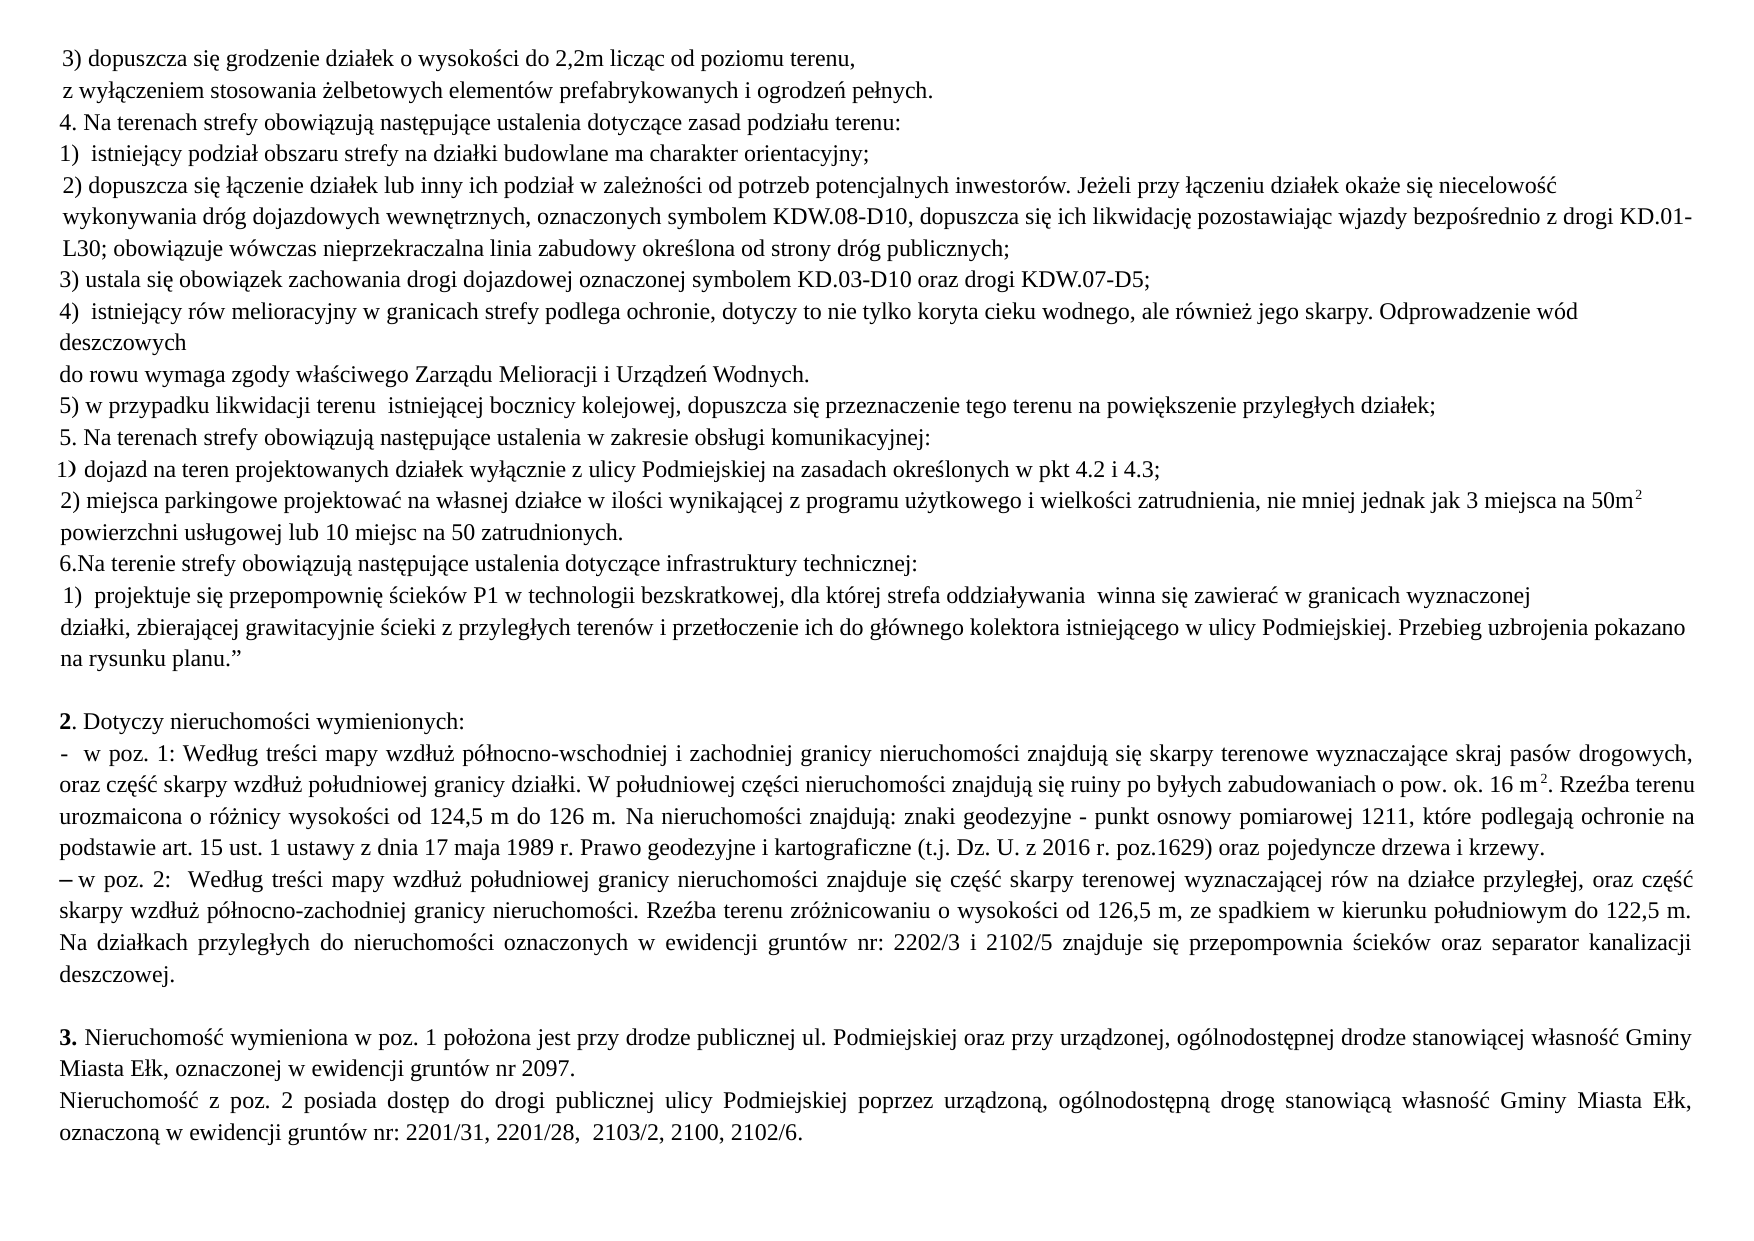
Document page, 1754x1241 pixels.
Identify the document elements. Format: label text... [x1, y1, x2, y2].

list 3) dopuszcza się grodzenie działek o wysokości do 2,2m licząc od poziomu terenu, z wyłączeniem stosowania żelbetowych elementów prefabrykowanych i ogrodzeń pełnych. [62, 44, 1695, 103]
list w poz. 2: Według treści mapy wzdłuż południowej granicy nieruchomości znajduje się część skarpy terenowej wyznaczającej rów na działce przyległej, oraz część skarpy wzdłuż północno-zachodniej granicy nieruchomości. Rzeźba terenu zróżnicowaniu o wysokości od 126,5 m, ze spadkiem w kierunku południowym do 122,5 m. Na działkach przyległych do nieruchomości oznaczonych w ewidencji gruntów nr: 2202/3 i 2102/5 znajduje się przepompownia ścieków oraz separator kanalizacji deszczowej. [59, 865, 1695, 987]
list - w poz. 1: Według treści mapy wzdłuż północno-wschodniej i zachodniej granicy nieruchomości znajdują się skarpy terenowe wyznaczające skraj pasów drogowych, oraz część skarpy wzdłuż południowej granicy działki. W południowej części nieruchomości znajdują się ruiny po byłych zabudowaniach o pow. ok. 16 m2. Rzeźba terenu urozmaicona o różnicy wysokości od 124,5 m do 126 m. Na nieruchomości znajdują: znaki geodezyjne - punkt osnowy pomiarowej 1211, które podlegają ochronie na podstawie art. 15 ust. 1 ustawy z dnia 17 maja 1989 r. Prawo geodezyjne i kartograficzne (t.j. Dz. U. z 2016 r. poz.1629) oraz pojedyncze drzewa i krzewy. [59, 739, 1695, 861]
list 2) dopuszcza się łączenie działek lub inny ich podział w zależności od potrzeb potencjalnych inwestorów. Jeżeli przy łączeniu działek okaże się niecelowość wykonywania dróg dojazdowych wewnętrznych, oznaczonych symbolem KDW.08-D10, dopuszcza się ich likwidację pozostawiając wjazdy bezpośrednio z drogi KD.01-L30; obowiązuje wówczas nieprzekraczalna linia zabudowy określona od strony dróg publicznych; [62, 171, 1695, 261]
list 4) istniejący rów melioracyjny w granicach strefy podlega ochronie, dotyczy to nie tylko koryta cieku wodnego, ale również jego skarpy. Odprowadzenie wód deszczowych do rowu wymaga zgody właściwego Zarządu Melioracji i Urządzeń Wodnych. [59, 297, 1695, 387]
list 5) w przypadku likwidacji terenu istniejącej bocznicy kolejowej, dopuszcza się przeznaczenie tego terenu na powiększenie przyległych działek; [59, 391, 1695, 419]
list Nieruchomość wymieniona w poz. 1 położona jest przy drodze publicznej ul. Podmiejskiej oraz przy urządzonej, ogólnodostępnej drodze stanowiącej własność Gminy Miasta Ełk, oznaczonej w ewidencji gruntów nr 2097. [59, 1023, 1695, 1082]
list Nieruchomość z poz. 2 posiada dostęp do drogi publicznej ulicy Podmiejskiej poprzez urządzoną, ogólnodostępną drogę stanowiącą własność Gminy Miasta Ełk, oznaczoną w ewidencji gruntów nr: 2201/31, 2201/28, 2103/2, 2100, 2102/6. [59, 1086, 1695, 1145]
list 2. Dotyczy nieruchomości wymienionych: [59, 707, 1695, 734]
list dojazd na teren projektowanych działek wyłącznie z ulicy Podmiejskiej na zasadach określonych w pkt 4.2 i 4.3; [56, 454, 1695, 482]
list 6.Na terenie strefy obowiązują następujące ustalenia dotyczące infrastruktury technicznej: [59, 549, 1695, 577]
list 1) istniejący podział obszaru strefy na działki budowlane ma charakter orientacyjny; [59, 139, 1695, 166]
list 1) projektuje się przepompownię ścieków P1 w technologii bezskratkowej, dla której strefa oddziaływania winna się zawierać w granicach wyznaczonej działki, zbierającej grawitacyjnie ścieki z przyległych terenów i przetłoczenie ich do głównego kolektora istniejącego w ulicy Podmiejskiej. Przebieg uzbrojenia pokazano na rysunku planu.” [60, 581, 1695, 671]
list 4. Na terenach strefy obowiązują następujące ustalenia dotyczące zasad podziału terenu: [59, 107, 1695, 135]
list 2) miejsca parkingowe projektować na własnej działce w ilości wynikającej z programu użytkowego i wielkości zatrudnienia, nie mniej jednak jak 3 miejsca na 50m2 powierzchni usługowej lub 10 miejsc na 50 zatrudnionych. [60, 486, 1695, 545]
list 3) ustala się obowiązek zachowania drogi dojazdowej oznaczonej symbolem KD.03-D10 oraz drogi KDW.07-D5; [59, 265, 1695, 293]
list 5. Na terenach strefy obowiązują następujące ustalenia w zakresie obsługi komunikacyjnej: [59, 423, 1695, 451]
